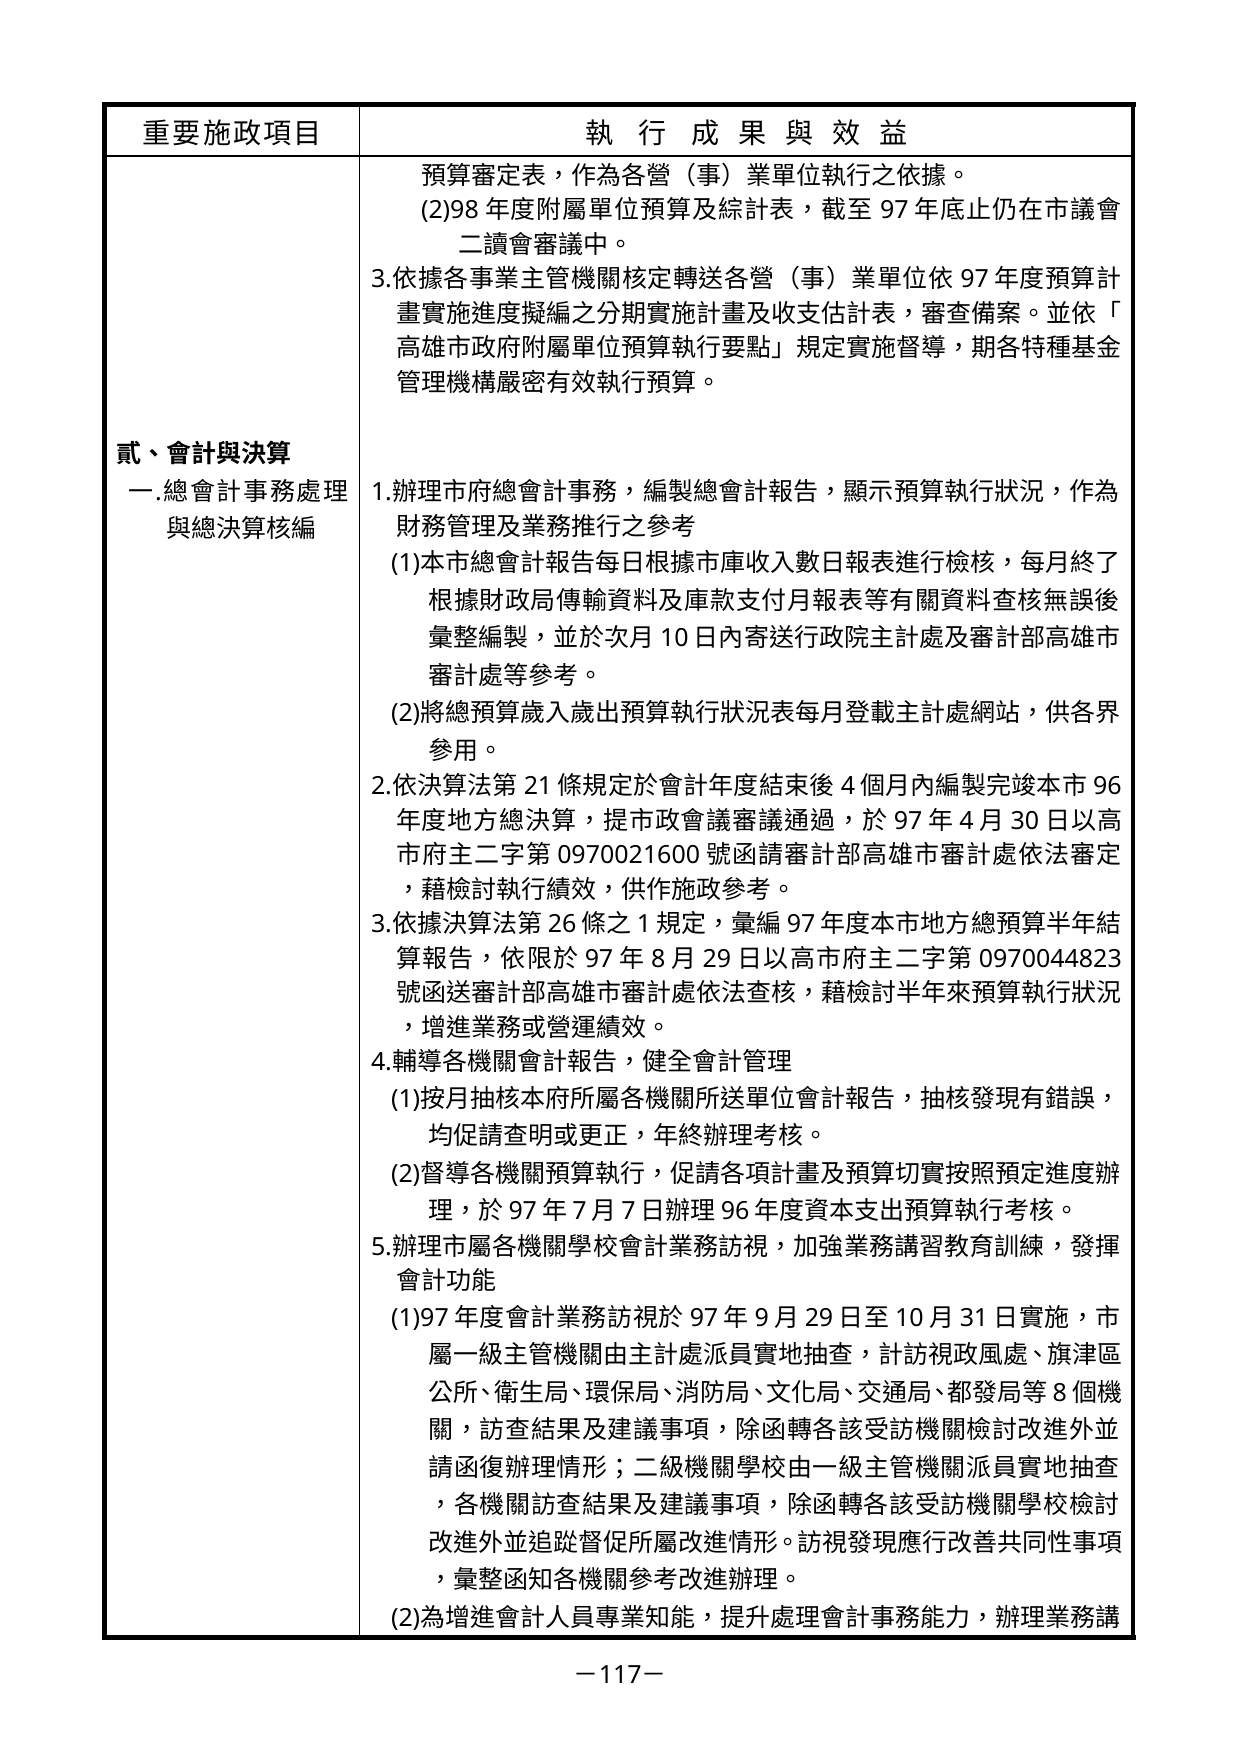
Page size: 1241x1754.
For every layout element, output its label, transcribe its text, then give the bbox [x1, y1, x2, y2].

table_cell 預算審定表，作為各營（事）業單位執行之依據。 (2)98年度附屬單位預算及綜計表，截至97年底止仍在市議會二讀會審議中。 3.依據各事業主管機關核定轉送各營（事）業單位依97年度預算計畫實施進度擬編之分期實施計畫及收支估計表，審查備案。並依「高雄市政府附屬單位預算執行要點」規定實施督導，期各特種基金管理機構嚴密有效執行預算。 1.辦理市府總會計事務，編製總會計報告，顯示預算執行狀況，作為財務管理及業務推行之參考 (1)本市總會計報告每日根據市庫收入數日報表進行檢核，每月終了根據財政局傳輸資料及庫款支付月報表等有關資料查核無誤後彙整編製，並於次月10日內寄送行政院主計處及審計部高雄市審計處等參考。 (2)將總預算歲入歲出預算執行狀況表每月登載主計處網站，供各界參用。 2.依決算法第21條規定於會計年度結束後4個月內編製完竣本市96年度地方總決算，提市政會議審議通過，於97年4月30日以高市府主二字第0970021600號函請審計部高雄市審計處依法審定，藉檢討執行績效，供作施政參考。 3.依據決算法第26條之1規定，彙編97年度本市地方總預算半年結算報告，依限於97年8月29日以高市府主二字第0970044823號函送審計部高雄市審計處依法查核，藉檢討半年來預算執行狀況，增進業務或營運績效。 4.輔導各機關會計報告，健全會計管理 (1)按月抽核本府所屬各機關所送單位會計報告，抽核發現有錯誤，均促請查明或更正，年終辦理考核。 (2)督導各機關預算執行，促請各項計畫及預算切實按照預定進度辦理，於97年7月7日辦理96年度資本支出預算執行考核。 5.辦理市屬各機關學校會計業務訪視，加強業務講習教育訓練，發揮會計功能 (1)97年度會計業務訪視於97年9月29日至10月31日實施，市屬一級主管機關由主計處派員實地抽查，計訪視政風處、旗津區公所、衛生局、環保局、消防局、文化局、交通局、都發局等8個機關，訪查結果及建議事項，除函轉各該受訪機關檢討改進外並請函復辦理情形；二級機關學校由一級主管機關派員實地抽查，各機關訪查結果及建議事項，除函轉各該受訪機關學校檢討改進外並追踨督促所屬改進情形。訪視發現應行改善共同性事項，彙整函知各機關參考改進辦理。 (2)為增進會計人員專業知能，提升處理會計事務能力，辦理業務講 [360, 157, 1131, 1635]
table_header 重要施政項目 [107, 107, 359, 155]
table_header 執 行 成 果 與 效 益 [360, 107, 1131, 155]
table_cell 貳、會計與決算 一.總會計事務處理與總決算核編 [107, 157, 359, 1635]
